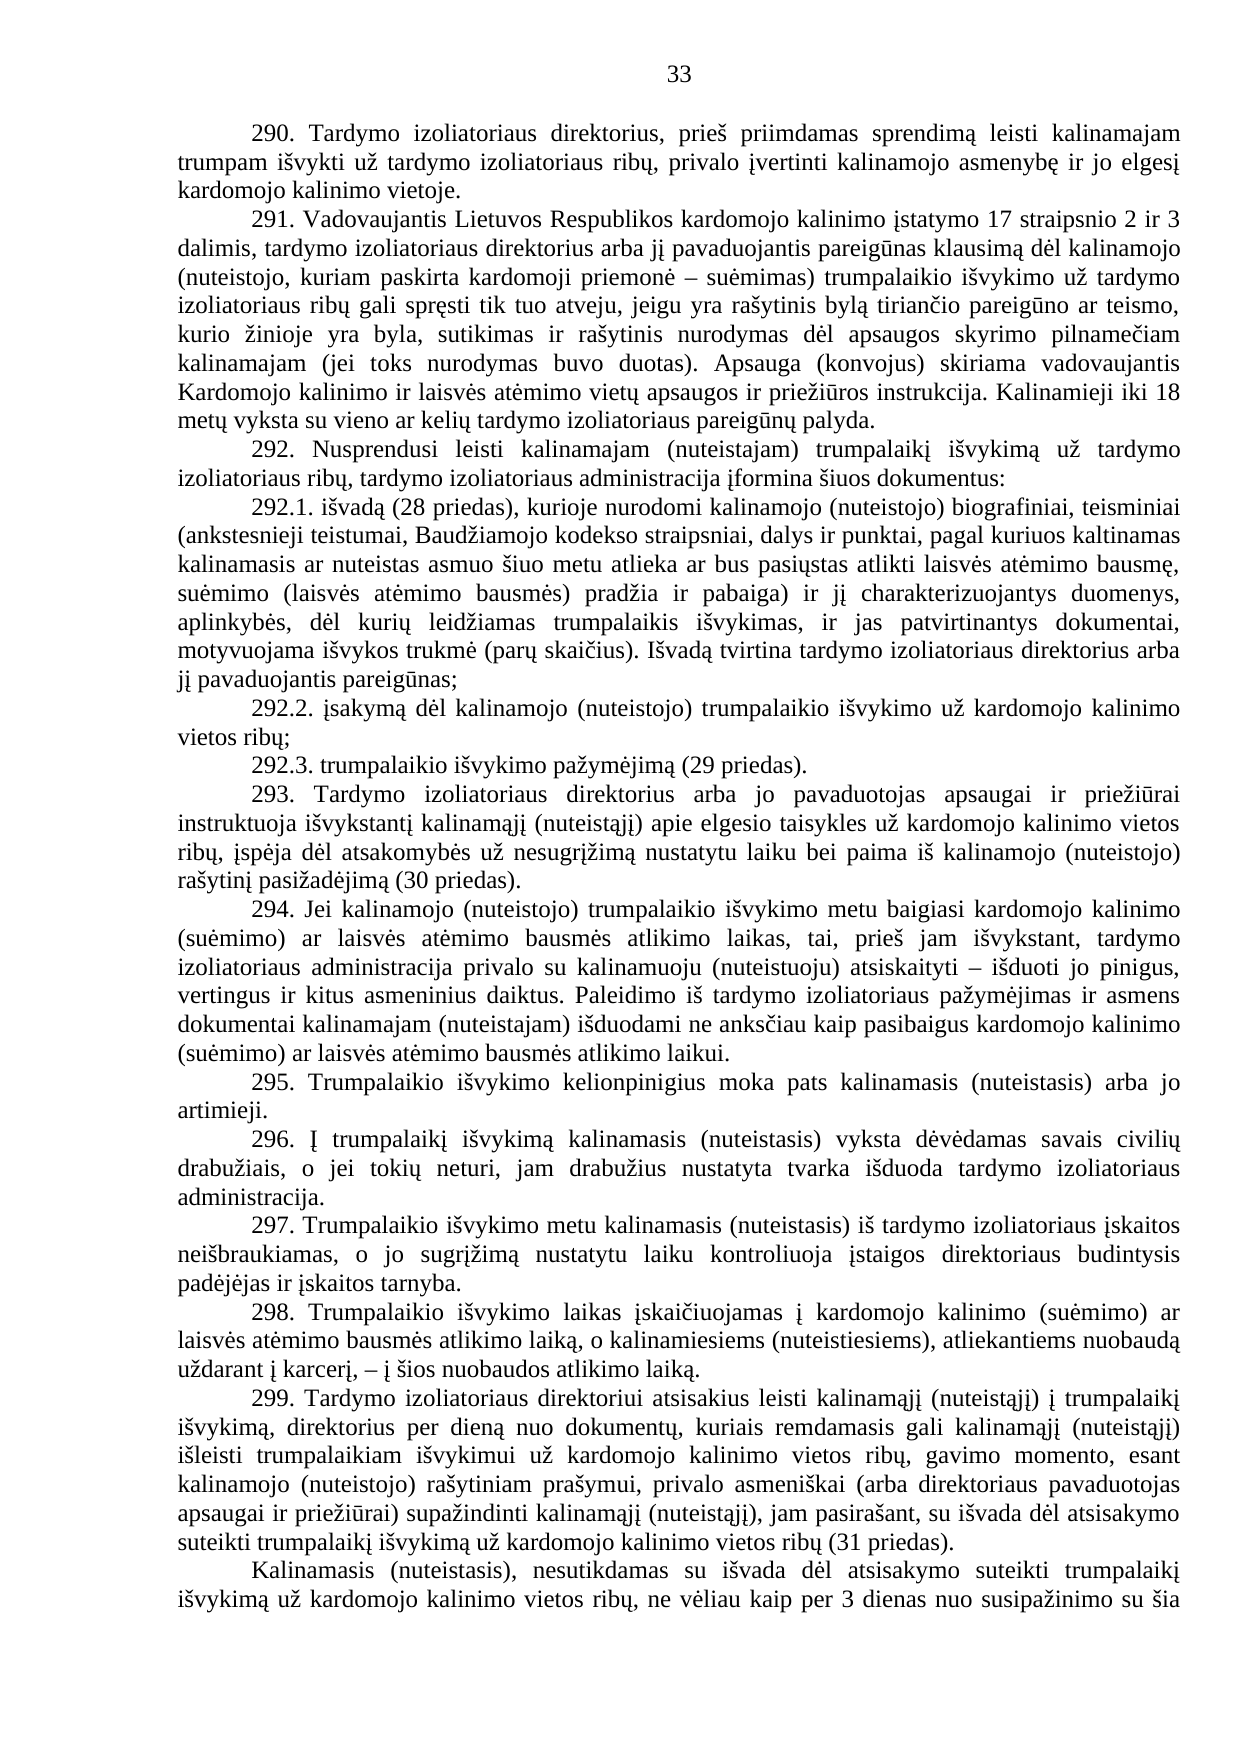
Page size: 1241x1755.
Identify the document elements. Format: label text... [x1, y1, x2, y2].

text 291. Vadovaujantis Lietuvos Respublikos kardomojo kalinimo įstatymo 17 straipsnio 2 ir 3 dalimis, tardymo izoliatoriaus direktorius arba jį pavaduojantis pareigūnas klausimą dėl kalinamojo (nuteistojo, kuriam paskirta kardomoji priemonė – suėmimas) trumpalaikio išvykimo už tardymo izoliatoriaus ribų gali spręsti tik tuo atveju, jeigu yra rašytinis bylą tiriančio pareigūno ar teismo, kurio žinioje yra byla, sutikimas ir rašytinis nurodymas dėl apsaugos skyrimo pilnamečiam kalinamajam (jei toks nurodymas buvo duotas). Apsauga (konvojus) skiriama vadovaujantis Kardomojo kalinimo ir laisvės atėmimo vietų apsaugos ir priežiūros instrukcija. Kalinamieji iki 18 metų vyksta su vieno ar kelių tardymo izoliatoriaus pareigūnų palyda. [177, 204, 1181, 434]
text 290. Tardymo izoliatoriaus direktorius, prieš priimdamas sprendimą leisti kalinamajam trumpam išvykti už tardymo izoliatoriaus ribų, privalo įvertinti kalinamojo asmenybę ir jo elgesį kardomojo kalinimo vietoje. [177, 118, 1181, 204]
text 293. Tardymo izoliatoriaus direktorius arba jo pavaduotojas apsaugai ir priežiūrai instruktuoja išvykstantį kalinamąjį (nuteistąjį) apie elgesio taisykles už kardomojo kalinimo vietos ribų, įspėja dėl atsakomybės už nesugrįžimą nustatytu laiku bei paima iš kalinamojo (nuteistojo) rašytinį pasižadėjimą (30 priedas). [177, 779, 1181, 894]
text Kalinamasis (nuteistasis), nesutikdamas su išvada dėl atsisakymo suteikti trumpalaikį išvykimą už kardomojo kalinimo vietos ribų, ne vėliau kaip per 3 dienas nuo susipažinimo su šia [177, 1556, 1181, 1613]
text 294. Jei kalinamojo (nuteistojo) trumpalaikio išvykimo metu baigiasi kardomojo kalinimo (suėmimo) ar laisvės atėmimo bausmės atlikimo laikas, tai, prieš jam išvykstant, tardymo izoliatoriaus administracija privalo su kalinamuoju (nuteistuoju) atsiskaityti – išduoti jo pinigus, vertingus ir kitus asmeninius daiktus. Paleidimo iš tardymo izoliatoriaus pažymėjimas ir asmens dokumentai kalinamajam (nuteistajam) išduodami ne anksčiau kaip pasibaigus kardomojo kalinimo (suėmimo) ar laisvės atėmimo bausmės atlikimo laikui. [177, 894, 1181, 1067]
text 299. Tardymo izoliatoriaus direktoriui atsisakius leisti kalinamąjį (nuteistąjį) į trumpalaikį išvykimą, direktorius per dieną nuo dokumentų, kuriais remdamasis gali kalinamąjį (nuteistąjį) išleisti trumpalaikiam išvykimui už kardomojo kalinimo vietos ribų, gavimo momento, esant kalinamojo (nuteistojo) rašytiniam prašymui, privalo asmeniškai (arba direktoriaus pavaduotojas apsaugai ir priežiūrai) supažindinti kalinamąjį (nuteistąjį), jam pasirašant, su išvada dėl atsisakymo suteikti trumpalaikį išvykimą už kardomojo kalinimo vietos ribų (31 priedas). [177, 1383, 1181, 1556]
text 298. Trumpalaikio išvykimo laikas įskaičiuojamas į kardomojo kalinimo (suėmimo) ar laisvės atėmimo bausmės atlikimo laiką, o kalinamiesiems (nuteistiesiems), atliekantiems nuobaudą uždarant į karcerį, – į šios nuobaudos atlikimo laiką. [177, 1297, 1181, 1383]
text 292.3. trumpalaikio išvykimo pažymėjimą (29 priedas). [177, 751, 1181, 779]
text 295. Trumpalaikio išvykimo kelionpinigius moka pats kalinamasis (nuteistasis) arba jo artimieji. [177, 1067, 1181, 1124]
text 297. Trumpalaikio išvykimo metu kalinamasis (nuteistasis) iš tardymo izoliatoriaus įskaitos neišbraukiamas, o jo sugrįžimą nustatytu laiku kontroliuoja įstaigos direktoriaus budintysis padėjėjas ir įskaitos tarnyba. [177, 1211, 1181, 1297]
text 292.1. išvadą (28 priedas), kurioje nurodomi kalinamojo (nuteistojo) biografiniai, teisminiai (ankstesnieji teistumai, Baudžiamojo kodekso straipsniai, dalys ir punktai, pagal kuriuos kaltinamas kalinamasis ar nuteistas asmuo šiuo metu atlieka ar bus pasiųstas atlikti laisvės atėmimo bausmę, suėmimo (laisvės atėmimo bausmės) pradžia ir pabaiga) ir jį charakterizuojantys duomenys, aplinkybės, dėl kurių leidžiamas trumpalaikis išvykimas, ir jas patvirtinantys dokumentai, motyvuojama išvykos trukmė (parų skaičius). Išvadą tvirtina tardymo izoliatoriaus direktorius arba jį pavaduojantis pareigūnas; [177, 492, 1181, 693]
text 296. Į trumpalaikį išvykimą kalinamasis (nuteistasis) vyksta dėvėdamas savais civilių drabužiais, o jei tokių neturi, jam drabužius nustatyta tvarka išduoda tardymo izoliatoriaus administracija. [177, 1124, 1181, 1211]
text 292.2. įsakymą dėl kalinamojo (nuteistojo) trumpalaikio išvykimo už kardomojo kalinimo vietos ribų; [177, 693, 1181, 751]
text 292. Nusprendusi leisti kalinamajam (nuteistajam) trumpalaikį išvykimą už tardymo izoliatoriaus ribų, tardymo izoliatoriaus administracija įformina šiuos dokumentus: [177, 434, 1181, 492]
